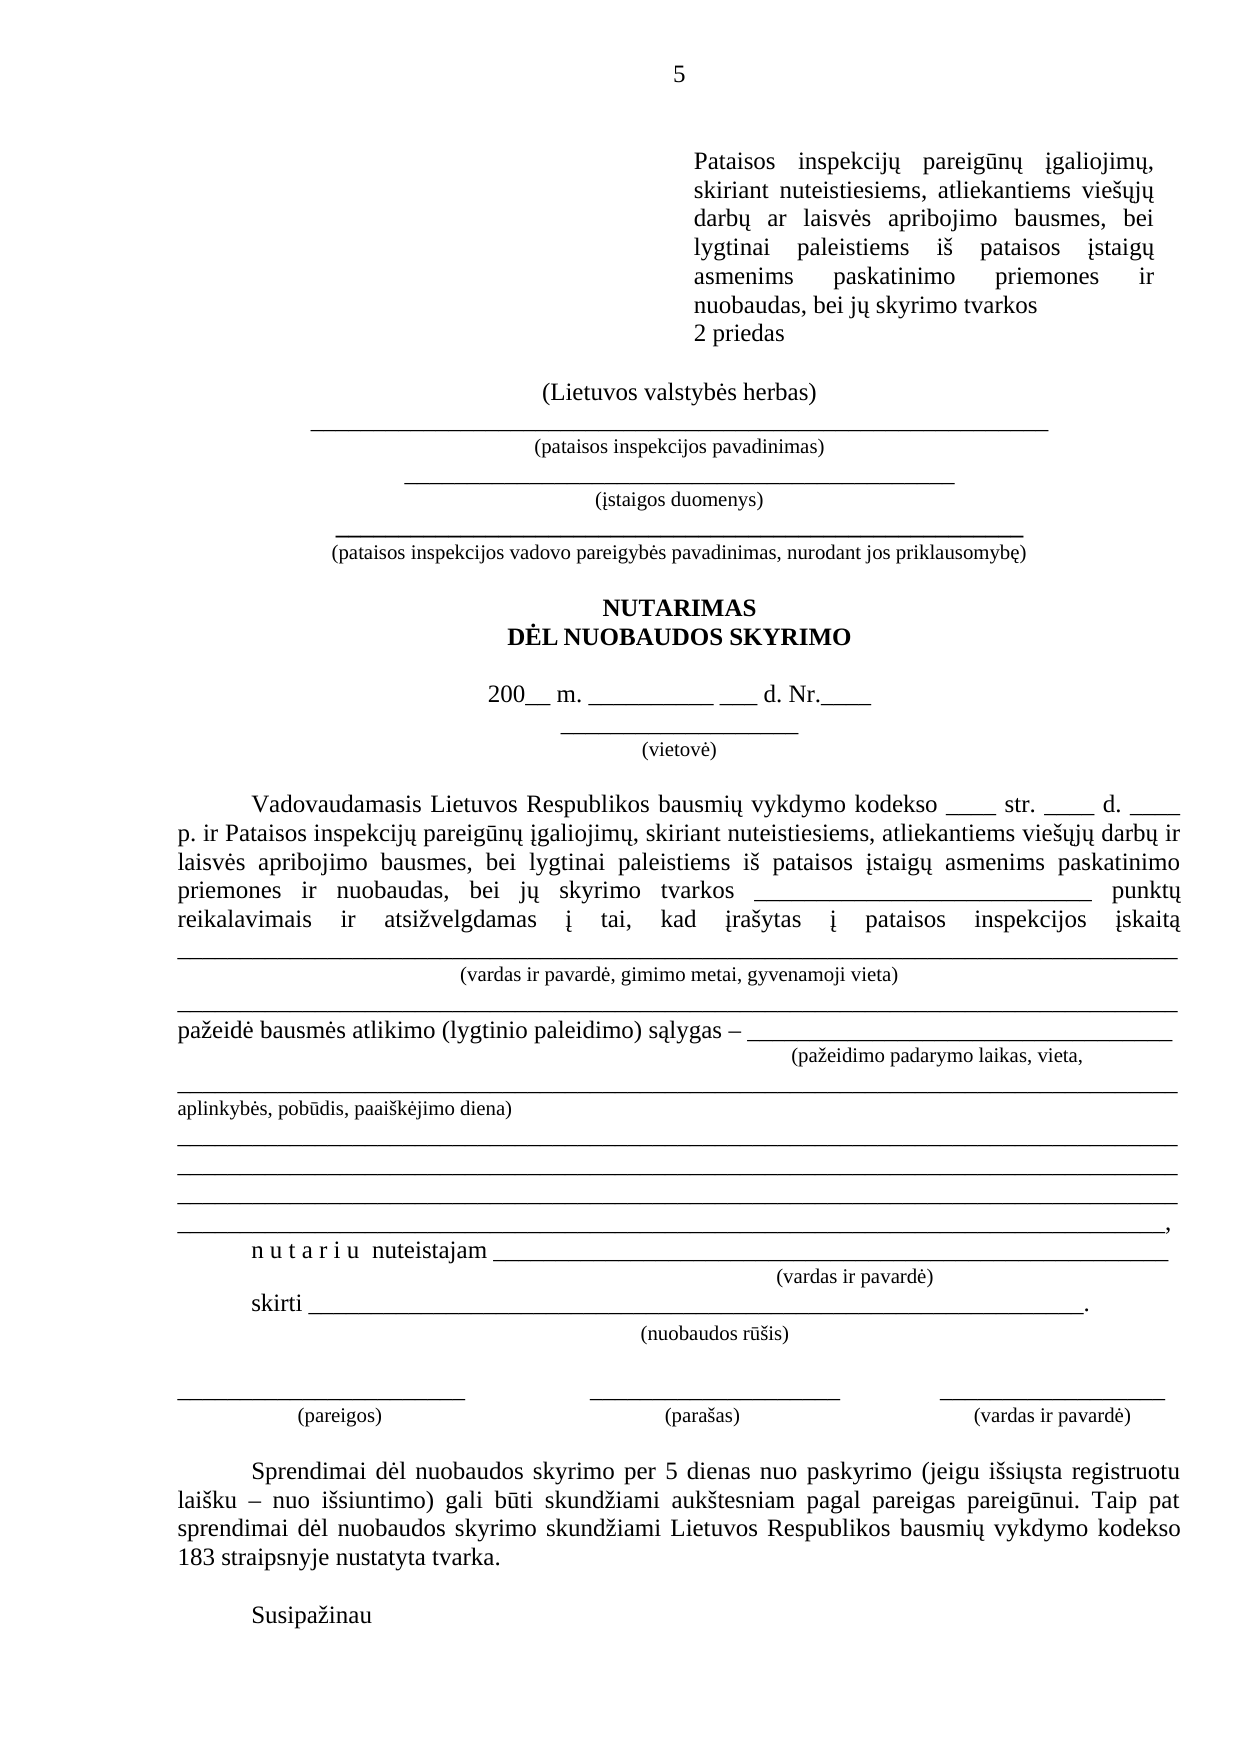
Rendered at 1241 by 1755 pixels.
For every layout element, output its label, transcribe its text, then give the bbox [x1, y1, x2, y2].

text ___________________ [177, 708, 1181, 737]
text (įstaigos duomenys) [177, 487, 1181, 511]
text ________________________________________________________________________________ [177, 1120, 1181, 1149]
text skirti ______________________________________________________________. [177, 1288, 1181, 1317]
text 2 priedas [694, 318, 1154, 347]
text NUTARIMAS [177, 593, 1181, 622]
text ___________________________________________________________ [177, 406, 1181, 434]
text (pataisos inspekcijos pavadinimas) [177, 434, 1181, 458]
text 200__ m. __________ ___ d. Nr.____ [177, 679, 1181, 708]
text ________________________________________________________________________________ [177, 1149, 1181, 1178]
text (pažeidimo padarymo laikas, vieta, [177, 1043, 1181, 1067]
text Pataisos inspekcijų pareigūnų įgaliojimų, skiriant nuteistiesiems, atliekantiems viešųjų darbų ar laisvės apribojimo bausmes, bei lygtinai paleistiems iš pataisos įstaigų asmenims paskatinimo priemones ir nuobaudas, bei jų skyrimo tvarkos [694, 146, 1154, 318]
text (nuobaudos rūšis) [177, 1317, 1181, 1346]
text (pareigos) (parašas) (vardas ir pavardė) [177, 1403, 1181, 1427]
text Dėl NUOBAUDOS SKYRIMO [177, 622, 1181, 650]
text aplinkybės, pobūdis, paaiškėjimo diena) [177, 1096, 1181, 1120]
text Vadovaudamasis Lietuvos Respublikos bausmių vykdymo kodekso ____ str. ____ d. ____ p. ir Pataisos inspekcijų pareigūnų įgaliojimų, skiriant nuteistiesiems, atliekantiems viešųjų darbų ir laisvės apribojimo bausmes, bei lygtinai paleistiems iš pataisos įstaigų asmenims paskatinimo priemones ir nuobaudas, bei jų skyrimo tvarkos ___________________________ punktų reikalavimais ir atsižvelgdamas į tai, kad įrašytas į pataisos inspekcijos įskaitą ________________________________________________________________________________ [177, 789, 1181, 962]
text (vardas ir pavardė) [702, 1264, 1181, 1288]
text (vardas ir pavardė, gimimo metai, gyvenamoji vieta) [177, 962, 1181, 986]
text _______________________________________________________________________________, [177, 1207, 1181, 1235]
text (Lietuvos valstybės herbas) [177, 377, 1181, 406]
text ____________________________________________ [177, 458, 1181, 487]
text nutariu nuteistajam ______________________________________________________ [177, 1235, 1181, 1264]
text Sprendimai dėl nuobaudos skyrimo per 5 dienas nuo paskyrimo (jeigu išsiųsta registruotu laišku – nuo išsiuntimo) gali būti skundžiami aukštesniam pagal pareigas pareigūnui. Taip pat sprendimai dėl nuobaudos skyrimo skundžiami Lietuvos Respublikos bausmių vykdymo kodekso 183 straipsnyje nustatyta tvarka. [177, 1456, 1181, 1571]
text Susipažinau [177, 1600, 1181, 1628]
text ________________________________________________________________________________ [177, 1178, 1181, 1207]
text (vietovė) [177, 737, 1181, 761]
text _______________________ ____________________ __________________ [177, 1374, 1181, 1403]
text (pataisos inspekcijos vadovo pareigybės pavadinimas, nurodant jos priklausomybę) [177, 540, 1181, 564]
text pažeidė bausmės atlikimo (lygtinio paleidimo) sąlygas – __________________________________ [177, 1015, 1181, 1043]
text ________________________________________________________________________________ [177, 1067, 1181, 1096]
text _______________________________________________________ [177, 511, 1181, 540]
text ________________________________________________________________________________ [177, 986, 1181, 1015]
